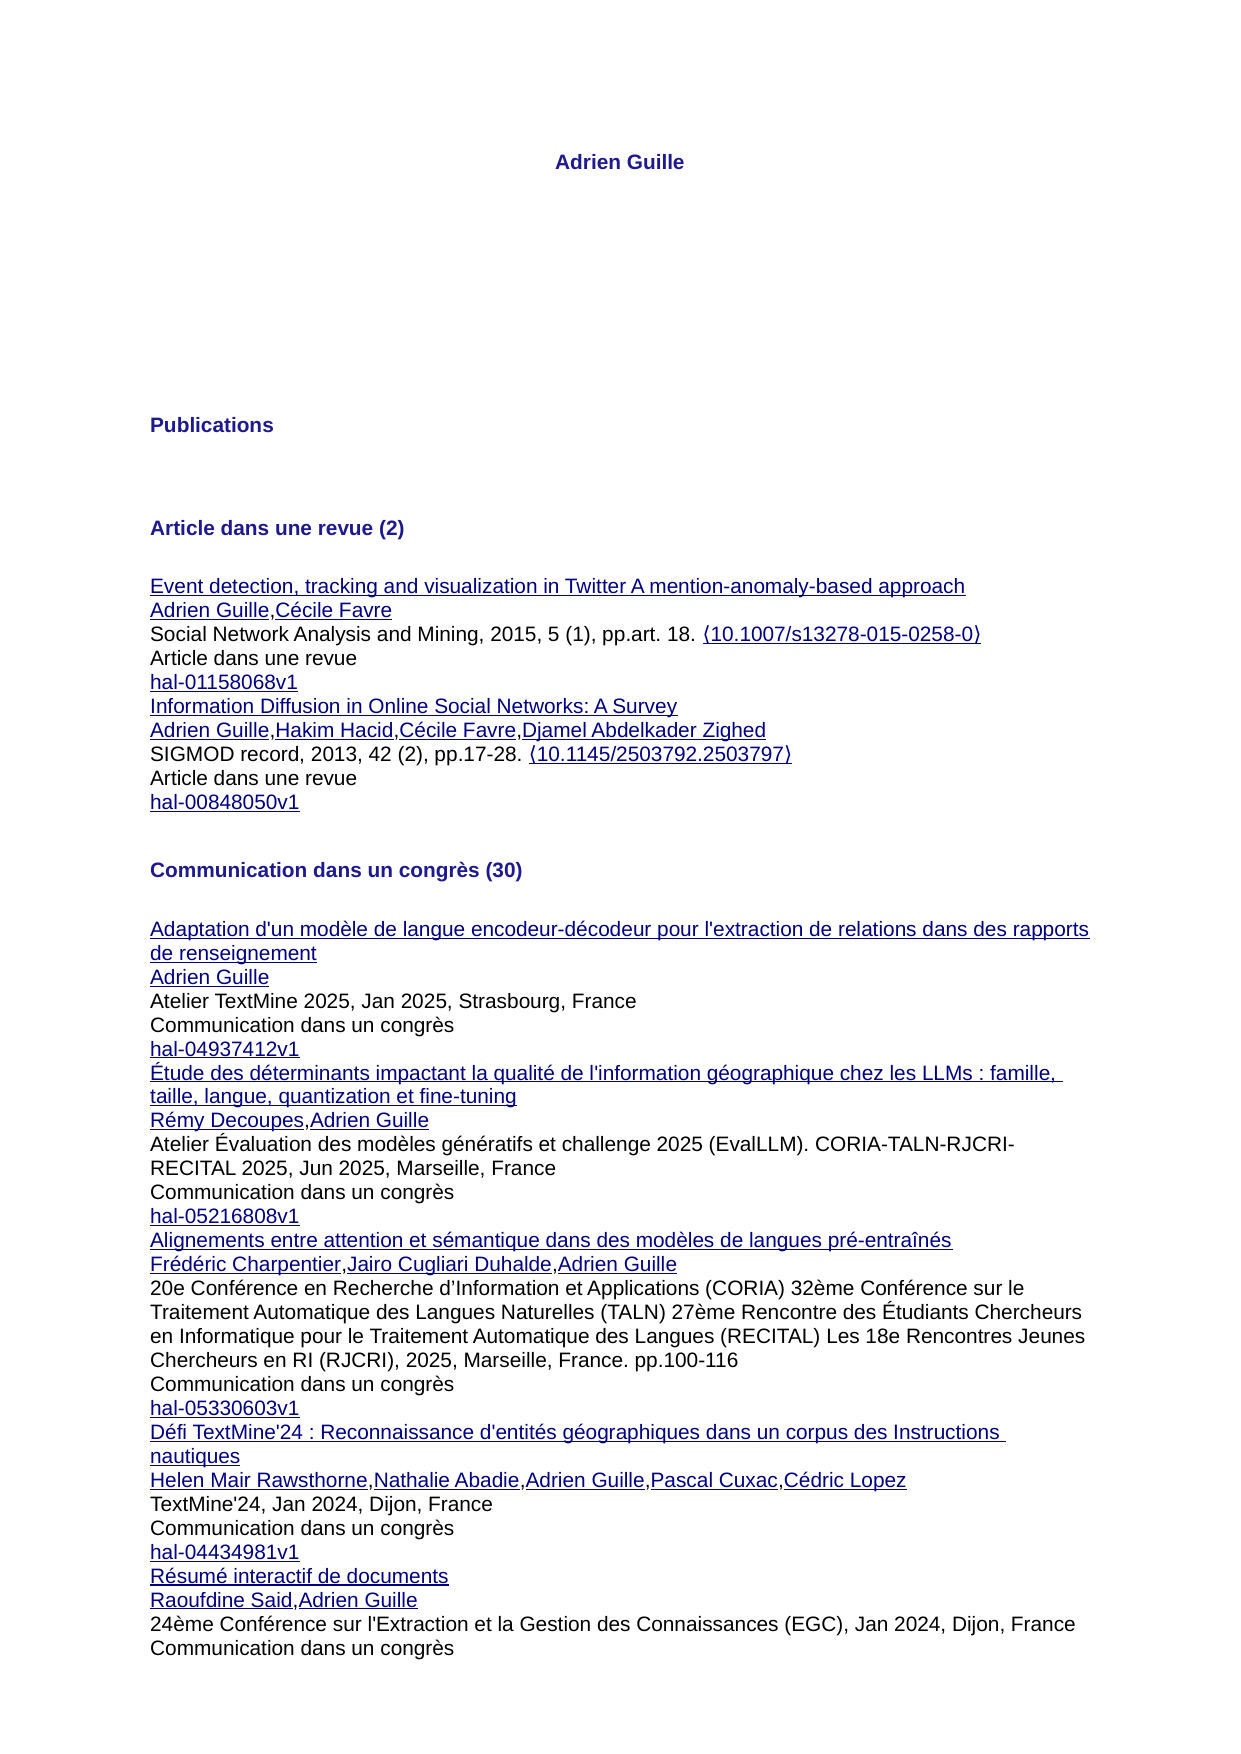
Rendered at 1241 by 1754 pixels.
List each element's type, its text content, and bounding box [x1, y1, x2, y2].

subtitle Publications [150, 412, 1090, 436]
table_cell Alignements entre attention et sémantique dans des modèles de langues pré-entraînés Frédéric Charpentier,Jairo Cugliari Duhalde,Adrien Guille 20e Conférence en Recherche d’Information et Applications (CORIA) 32ème Conférence sur le Traitement Automatique des Langues Naturelles (TALN) 27ème Rencontre des Étudiants Chercheurs en Informatique pour le Traitement Automatique des Langues (RECITAL) Les 18e Rencontres Jeunes Chercheurs en RI (RJCRI), 2025, Marseille, France. pp.100-116 Communication dans un congrès hal-05330603v1 [150, 1228, 1090, 1420]
table_cell Résumé interactif de documents Raoufdine Said,Adrien Guille 24ème Conférence sur l'Extraction et la Gestion des Connaissances (EGC), Jan 2024, Dijon, France Communication dans un congrès [150, 1564, 1090, 1659]
subtitle Article dans une revue (2) [150, 516, 1090, 539]
subtitle Adrien Guille [150, 150, 1090, 174]
subtitle Communication dans un congrès (30) [150, 858, 1090, 882]
table_header Adaptation d'un modèle de langue encodeur-décodeur pour l'extraction de relations dans des rapports [150, 917, 1090, 938]
table_cell Information Diffusion in Online Social Networks: A Survey Adrien Guille,Hakim Hacid,Cécile Favre,Djamel Abdelkader Zighed SIGMOD record, 2013, 42 (2), pp.17-28. ⟨10.1145/2503792.2503797⟩ Article dans une revue hal-00848050v1 [150, 694, 1090, 813]
table_header de renseignement Adrien Guille Atelier TextMine 2025, Jan 2025, Strasbourg, France Communication dans un congrès hal-04937412v1 [150, 939, 1090, 1060]
table_cell Défi TextMine'24 : Reconnaissance d'entités géographiques dans un corpus des Instructions nautiques Helen Mair Rawsthorne,Nathalie Abadie,Adrien Guille,Pascal Cuxac,Cédric Lopez TextMine'24, Jan 2024, Dijon, France Communication dans un congrès hal-04434981v1 [150, 1420, 1090, 1563]
table_header Event detection, tracking and visualization in Twitter A mention-anomaly-based approach Adrien Guille,Cécile Favre Social Network Analysis and Mining, 2015, 5 (1), pp.art. 18. ⟨10.1007/s13278-015-0258-0⟩ Article dans une revue hal-01158068v1 [150, 574, 1090, 694]
table_cell Étude des déterminants impactant la qualité de l'information géographique chez les LLMs : famille, taille, langue, quantization et fine-tuning Rémy Decoupes,Adrien Guille Atelier Évaluation des modèles génératifs et challenge 2025 (EvalLLM). CORIA-TALN-RJCRI-RECITAL 2025, Jun 2025, Marseille, France Communication dans un congrès hal-05216808v1 [150, 1060, 1090, 1228]
